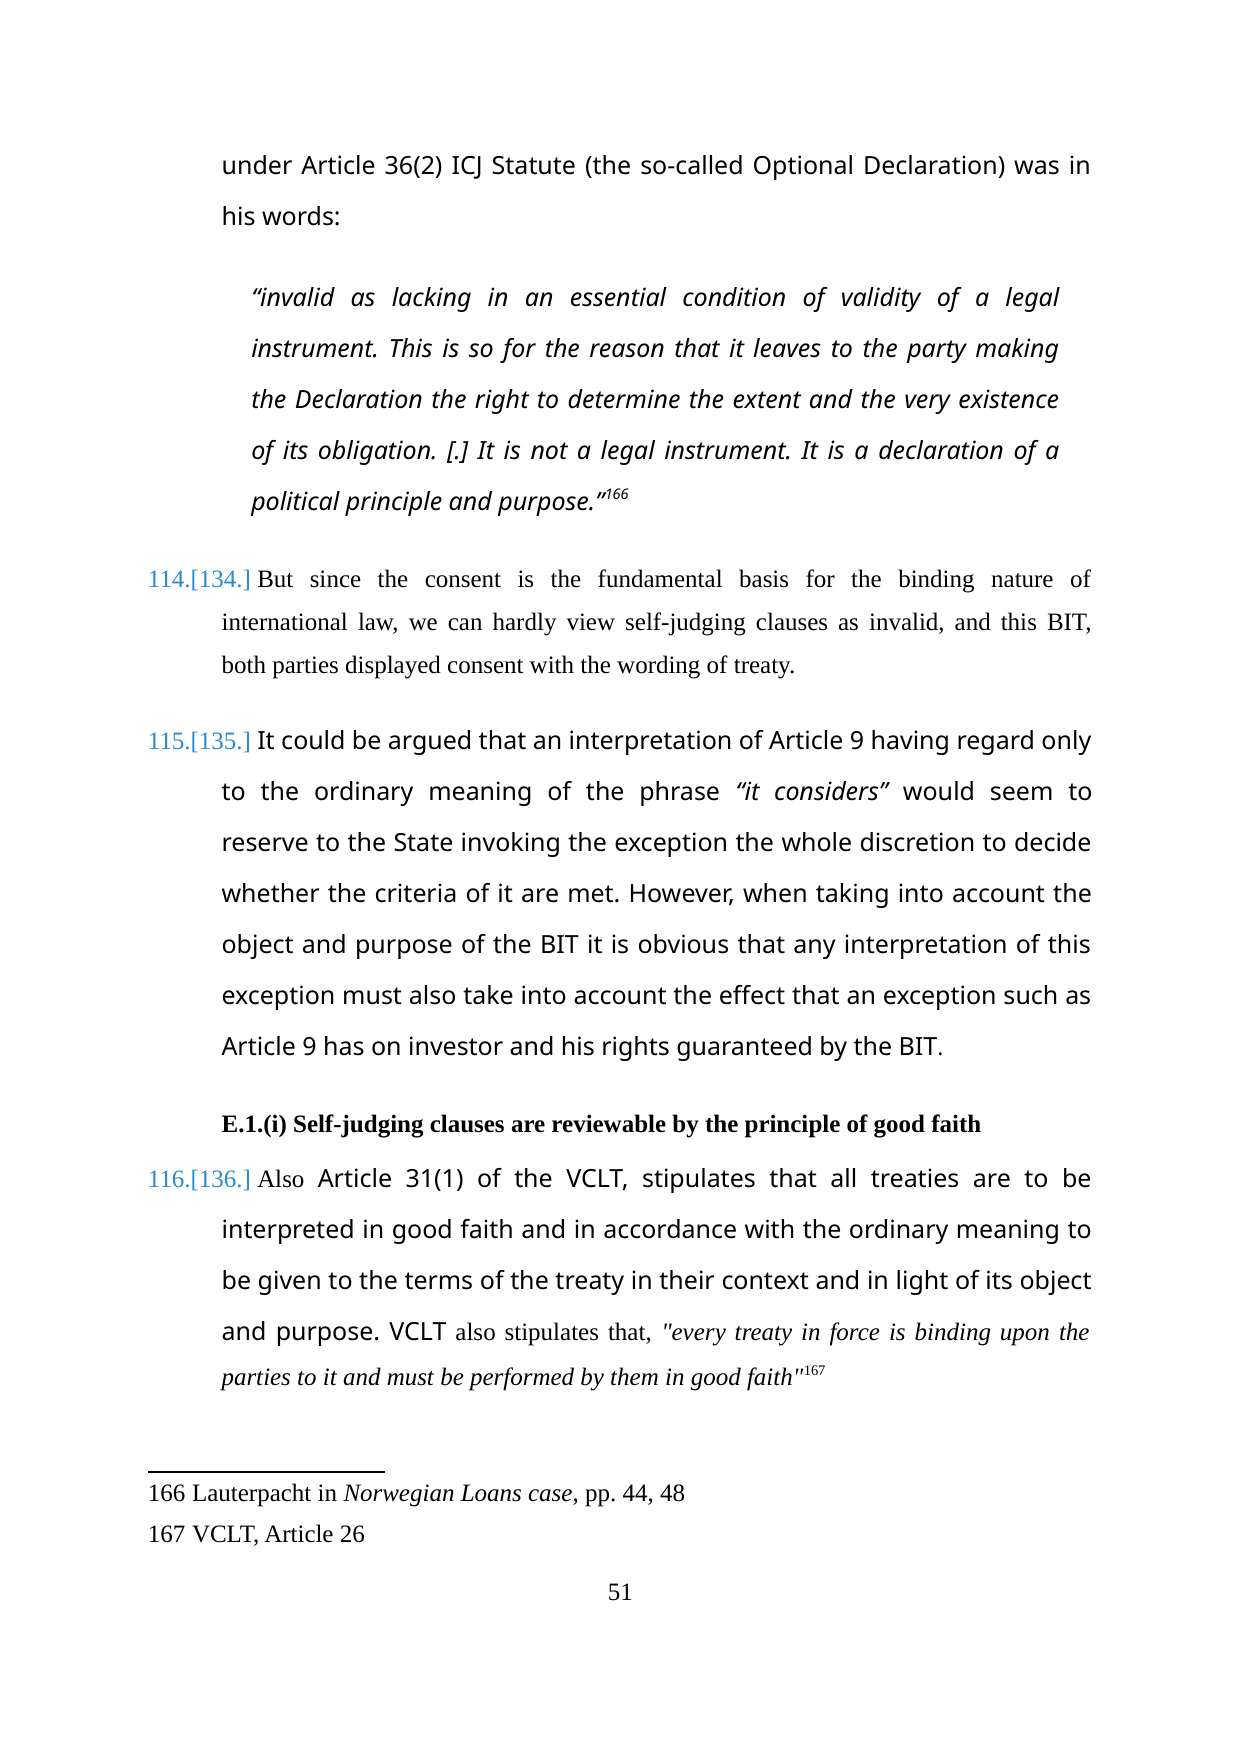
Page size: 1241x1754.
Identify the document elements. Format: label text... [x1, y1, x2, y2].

list But since the consent is the fundamental basis for the binding nature of international law, we can hardly view self-judging clauses as invalid, and this BIT, both parties displayed consent with the wording of treaty. [148, 564, 1093, 679]
text “invalid as lacking in an essential condition of validity of a legal instrument. This is so for the reason that it leaves to the party making the Declaration the right to determine the extent and the very existence of its obligation. [.] It is not a legal instrument. It is a declaration of a political principle and purpose.” [251, 279, 1063, 517]
subtitle E.1.(i) Self-judging clauses are reviewable by the principle of good faith [221, 1109, 1093, 1138]
list Also Article 31(1) of the VCLT, stipulates that all treaties are to be interpreted in good faith and in accordance with the ordinary meaning to be given to the terms of the treaty in their context and in light of its object and purpose. VCLT also stipulates that, "every treaty in force is binding upon the parties to it and must be performed by them in good faith" [148, 1160, 1093, 1391]
list It could be argued that an interpretation of Article 9 having regard only to the ordinary meaning of the phrase “it considers” would seem to reserve to the State invoking the exception the whole discretion to decide whether the criteria of it are met. However, when taking into account the object and purpose of the BIT it is obvious that any interpretation of this exception must also take into account the effect that an exception such as Article 9 has on investor and his rights guaranteed by the BIT. [148, 723, 1093, 1063]
text Lauterpacht in Norwegian Loans case, pp. 44, 48 [148, 1478, 1093, 1507]
list under Article 36(2) ICJ Statute (the so-called Optional Declaration) was in his words: [148, 148, 1093, 233]
list VCLT, Article 26 [148, 1519, 1093, 1547]
